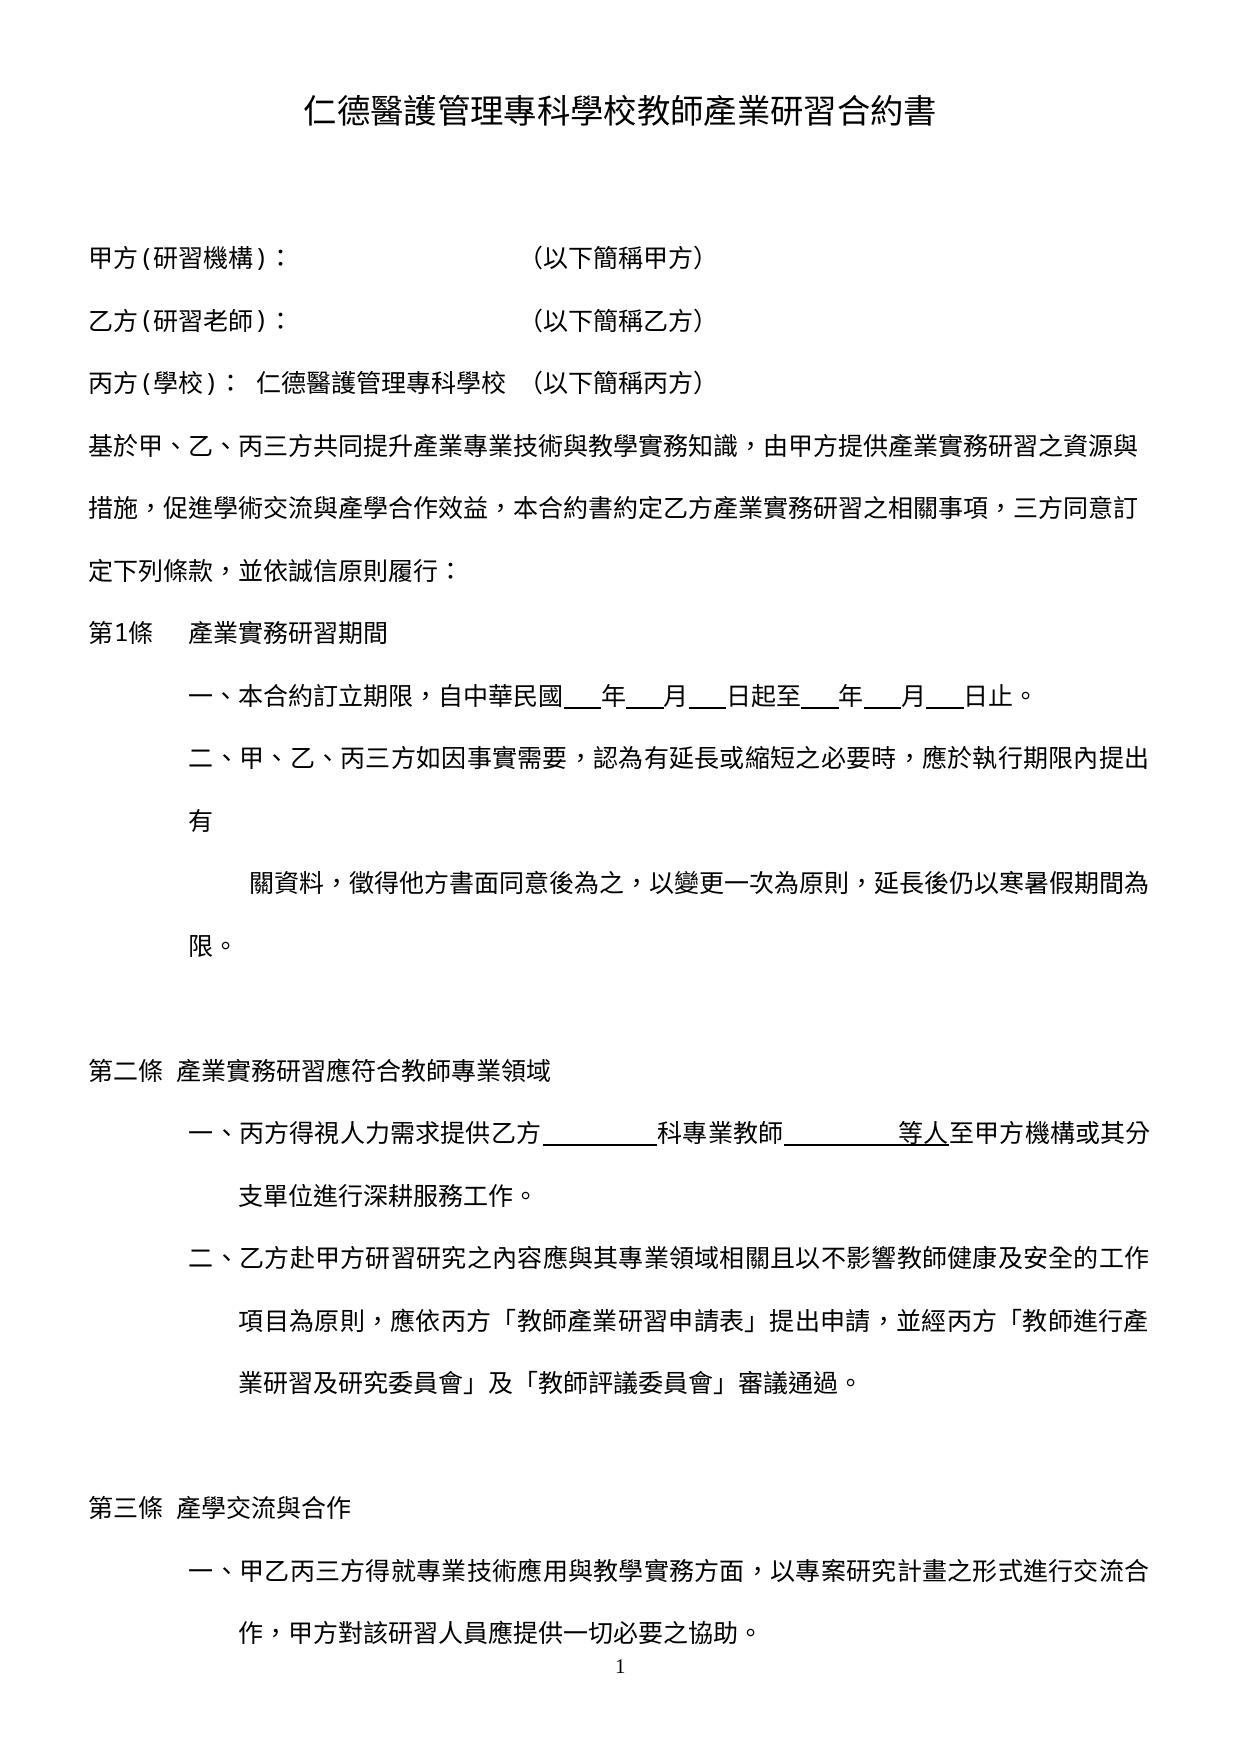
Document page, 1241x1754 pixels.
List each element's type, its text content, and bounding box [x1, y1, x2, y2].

text 關資料，徵得他方書面同意後為之，以變更一次為原則，延長後仍以寒暑假期間為限。 [189, 840, 1152, 965]
text 第三條 產學交流與合作 [89, 1465, 1152, 1527]
text 一、本合約訂立期限，自中華民國 年 月 日起至 年 月 日止。 [189, 652, 1152, 715]
text 基於甲、乙、丙三方共同提升產業專業技術與教學實務知識，由甲方提供產業實務研習之資源與措施，促進學術交流與產學合作效益，本合約書約定乙方產業實務研習之相關事項，三方同意訂定下列條款，並依誠信原則履行： [89, 402, 1152, 590]
text 一、丙方得視人力需求提供乙方 科專業教師 等人至甲方機構或其分支單位進行深耕服務工作。 [189, 1090, 1152, 1215]
text 乙方(研習老師)： （以下簡稱乙方） [89, 277, 1152, 340]
text 仁德醫護管理專科學校教師產業研習合約書 [89, 90, 1152, 132]
text 甲方(研習機構)： （以下簡稱甲方） [89, 215, 1152, 277]
text 一、甲乙丙三方得就專業技術應用與教學實務方面，以專案研究計畫之形式進行交流合作，甲方對該研習人員應提供一切必要之協助。 [189, 1527, 1152, 1652]
text 二、甲、乙、丙三方如因事實需要，認為有延長或縮短之必要時，應於執行期限內提出有 [189, 715, 1152, 840]
text 第二條 產業實務研習應符合教師專業領域 [89, 1027, 1152, 1090]
text 丙方(學校)： 仁德醫護管理專科學校 （以下簡稱丙方） [89, 340, 1152, 402]
text 二、乙方赴甲方研習研究之內容應與其專業領域相關且以不影響教師健康及安全的工作項目為原則，應依丙方「教師產業研習申請表」提出申請，並經丙方「教師進行產業研習及研究委員會」及「教師評議委員會」審議通過。 [189, 1215, 1152, 1402]
list 產業實務研習期間 [89, 590, 1152, 652]
